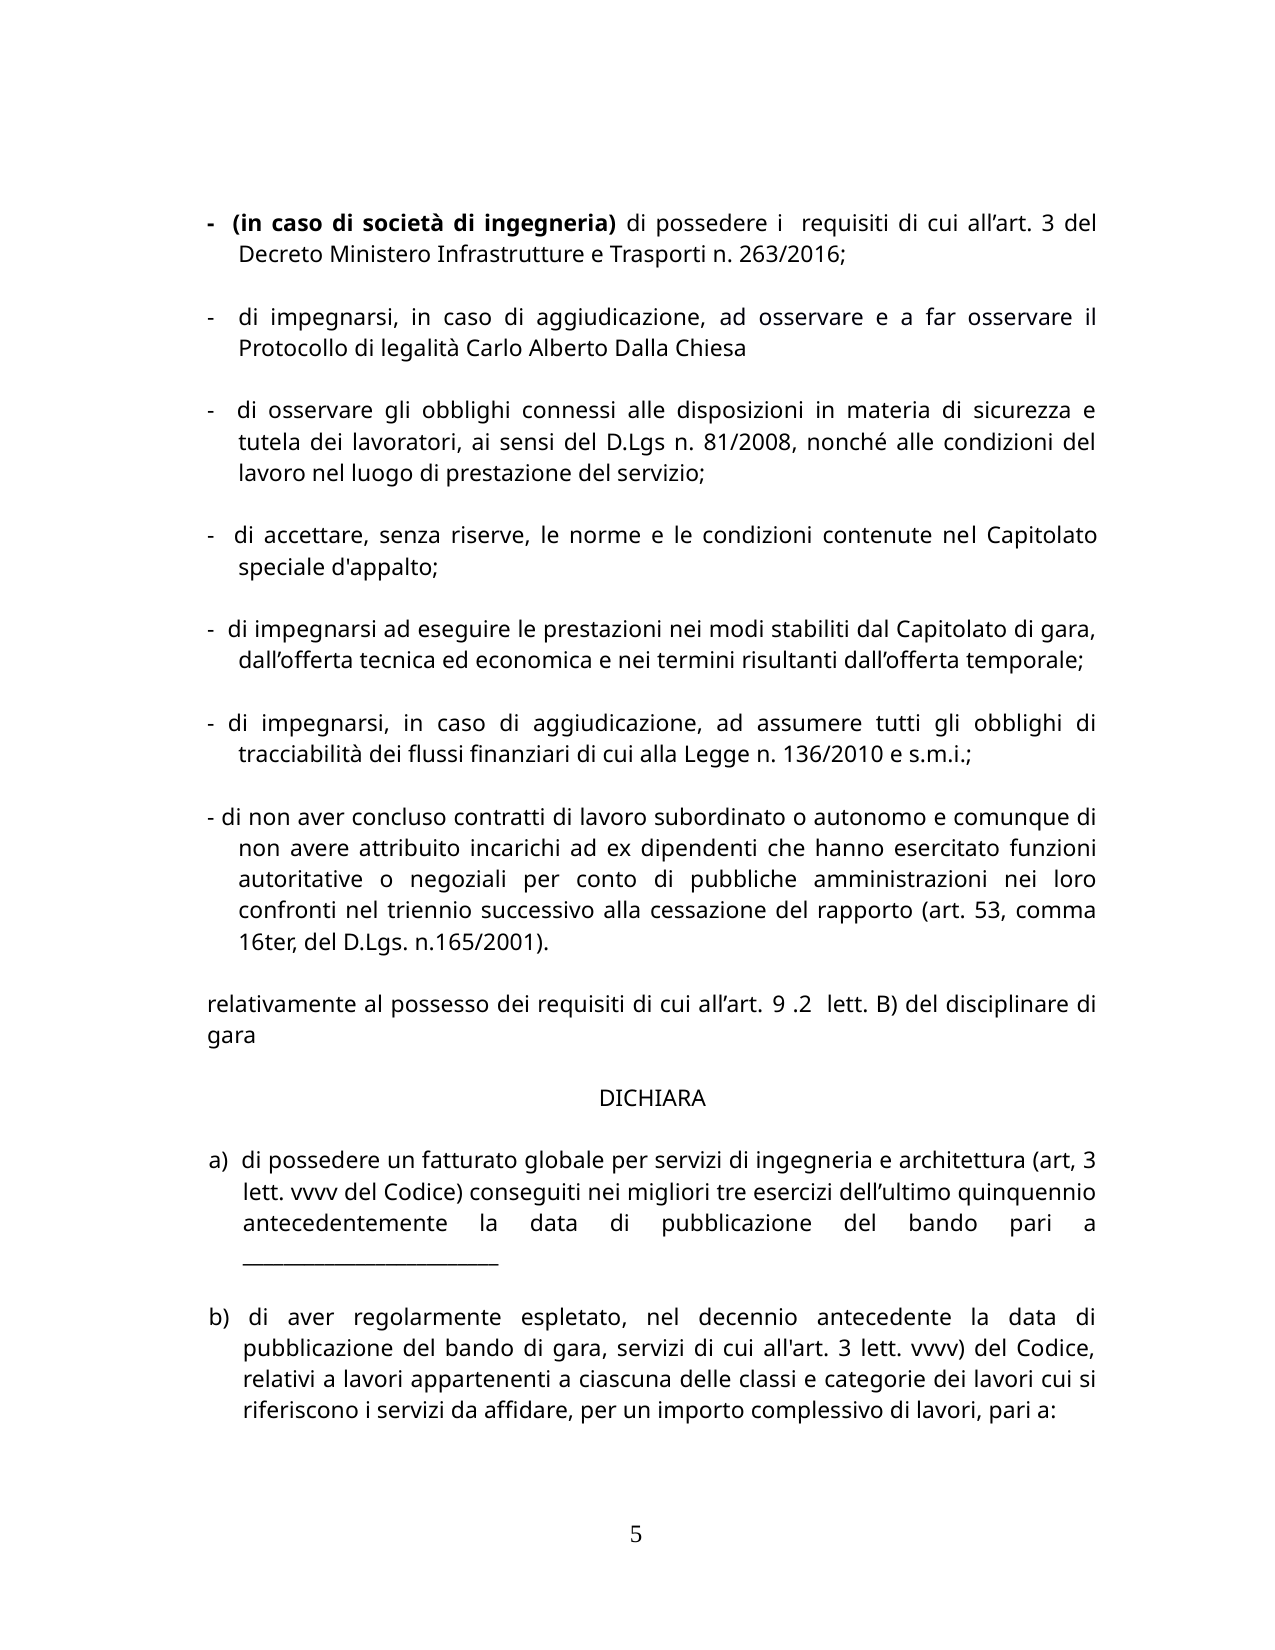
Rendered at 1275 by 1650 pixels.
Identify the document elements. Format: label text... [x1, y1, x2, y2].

text relativamente al possesso dei requisiti di cui all’art. 9 .2 lett. B) del disciplinare di gara [207, 988, 1098, 1051]
text - di impegnarsi, in caso di aggiudicazione, ad osservare e a far osservare il Protocollo di legalità Carlo Alberto Dalla Chiesa [207, 301, 1098, 363]
text - di impegnarsi, in caso di aggiudicazione, ad assumere tutti gli obblighi di tracciabilità dei flussi finanziari di cui alla Legge n. 136/2010 e s.m.i.; [207, 707, 1098, 769]
text - di non aver concluso contratti di lavoro subordinato o autonomo e comunque di non avere attribuito incarichi ad ex dipendenti che hanno esercitato funzioni autoritative o negoziali per conto di pubbliche amministrazioni nei loro confronti nel triennio successivo alla cessazione del rapporto (art. 53, comma 16ter, del D.Lgs. n.165/2001). [207, 801, 1098, 957]
text - di impegnarsi ad eseguire le prestazioni nei modi stabiliti dal Capitolato di gara, dall’offerta tecnica ed economica e nei termini risultanti dall’offerta temporale; [207, 613, 1098, 676]
text - di osservare gli obblighi connessi alle disposizioni in materia di sicurezza e tutela dei lavoratori, ai sensi del D.Lgs n. 81/2008, nonché alle condizioni del lavoro nel luogo di prestazione del servizio; [207, 394, 1098, 488]
text - di accettare, senza riserve, le norme e le condizioni contenute nel Capitolato speciale d'appalto; [207, 519, 1098, 582]
text DICHIARA [207, 1082, 1098, 1113]
text - (in caso di società di ingegneria) di possedere i requisiti di cui all’art. 3 del Decreto Ministero Infrastrutture e Trasporti n. 263/2016; [207, 207, 1098, 269]
text a) di possedere un fatturato globale per servizi di ingegneria e architettura (art, 3 lett. vvvv del Codice) conseguiti nei migliori tre esercizi dell’ultimo quinquennio antecedentemente la data di pubblicazione del bando pari a _________________________ [208, 1144, 1098, 1269]
text b) di aver regolarmente espletato, nel decennio antecedente la data di pubblicazione del bando di gara, servizi di cui all'art. 3 lett. vvvv) del Codice, relativi a lavori appartenenti a ciascuna delle classi e categorie dei lavori cui si riferiscono i servizi da affidare, per un importo complessivo di lavori, pari a: [208, 1301, 1098, 1426]
